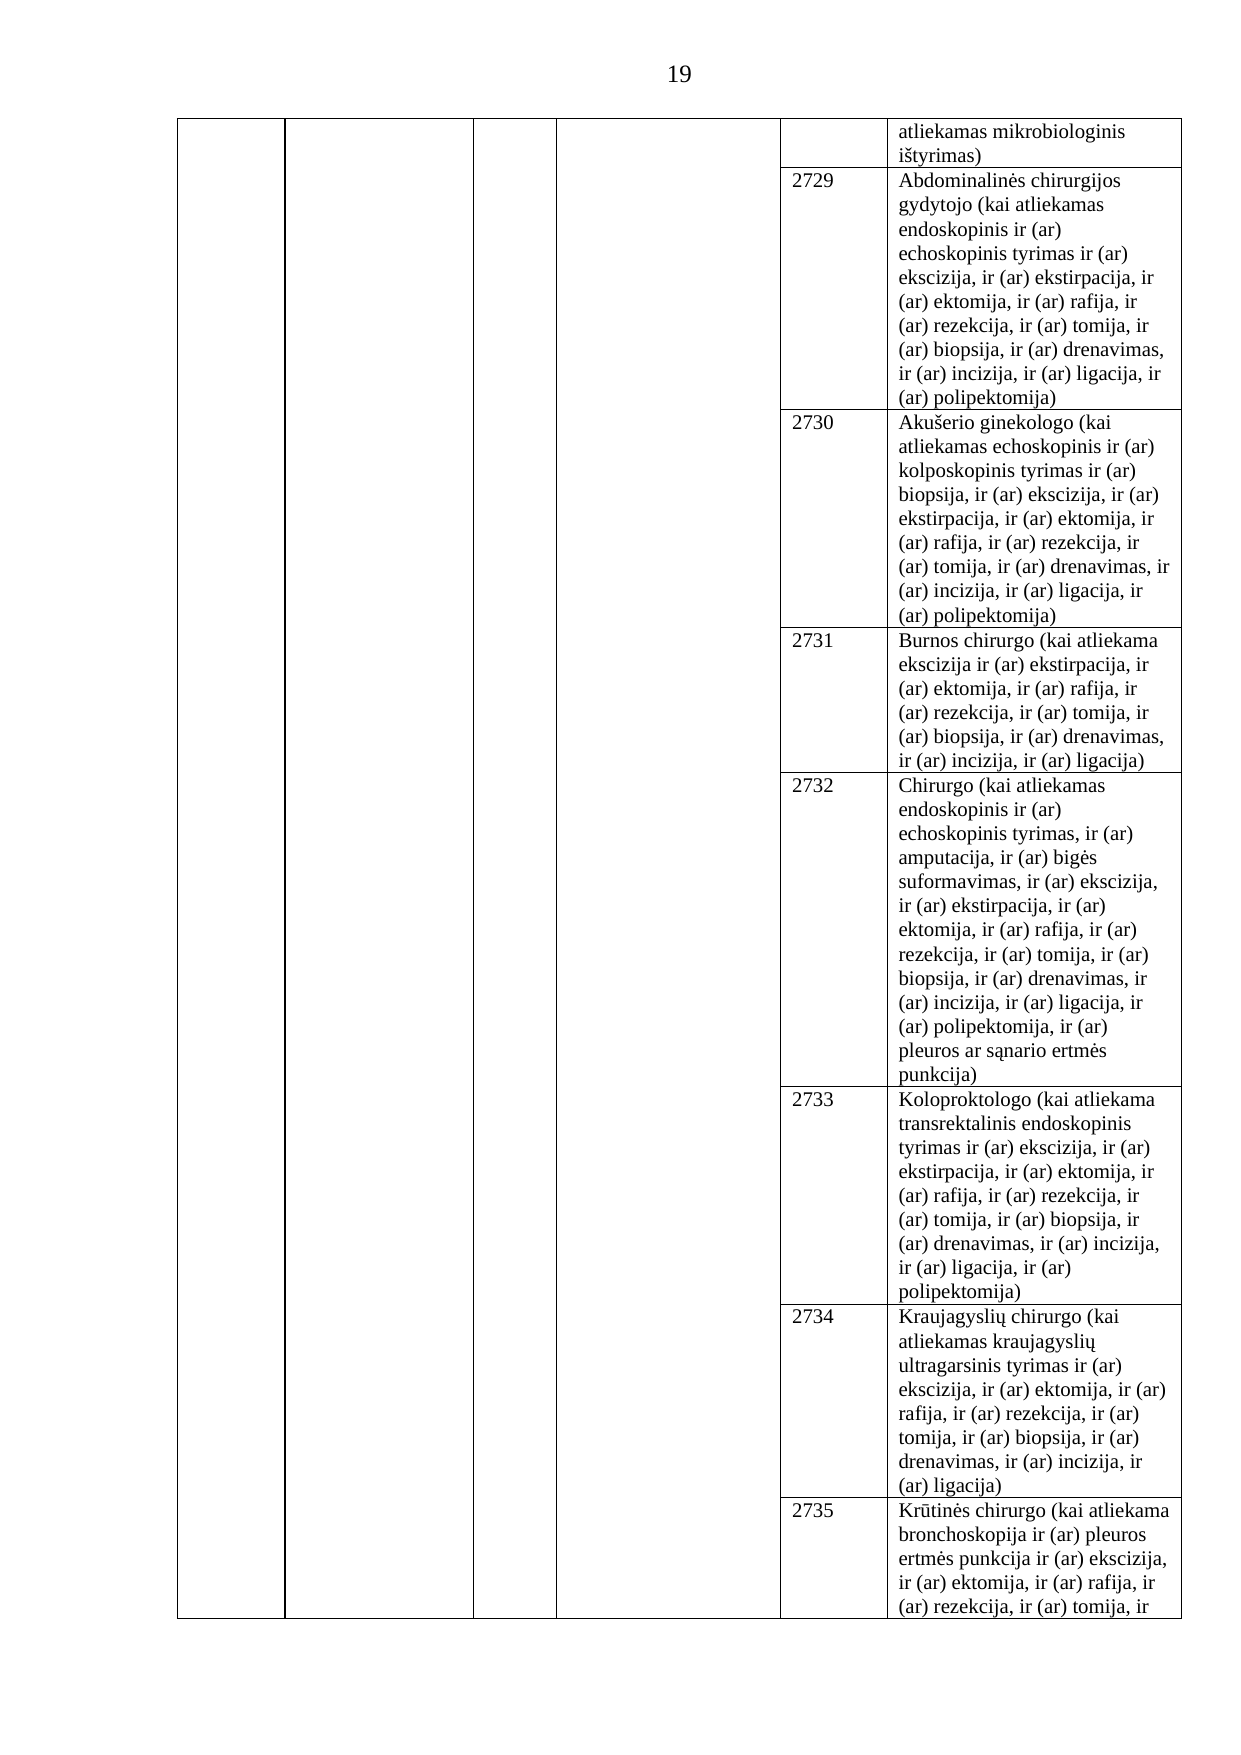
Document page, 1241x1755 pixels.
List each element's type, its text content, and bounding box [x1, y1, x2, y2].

table_cell [557, 119, 780, 1618]
table_cell 2732 [781, 773, 887, 1086]
table_cell Koloproktologo (kai atliekama transrektalinis endoskopinis tyrimas ir (ar) ekscizija, ir (ar) ekstirpacija, ir (ar) ektomija, ir (ar) rafija, ir (ar) rezekcija, ir (ar) tomija, ir (ar) biopsija, ir (ar) drenavimas, ir (ar) incizija, ir (ar) ligacija, ir (ar) polipektomija) [888, 1087, 1181, 1303]
table_cell [781, 119, 887, 167]
table_cell [474, 119, 556, 1618]
table_cell 2731 [781, 628, 887, 772]
table_cell Burnos chirurgo (kai atliekama ekscizija ir (ar) ekstirpacija, ir (ar) ektomija, ir (ar) rafija, ir (ar) rezekcija, ir (ar) tomija, ir (ar) biopsija, ir (ar) drenavimas, ir (ar) incizija, ir (ar) ligacija) [888, 628, 1181, 772]
table_cell Abdominalinės chirurgijos gydytojo (kai atliekamas endoskopinis ir (ar) echoskopinis tyrimas ir (ar) ekscizija, ir (ar) ekstirpacija, ir (ar) ektomija, ir (ar) rafija, ir (ar) rezekcija, ir (ar) tomija, ir (ar) biopsija, ir (ar) drenavimas, ir (ar) incizija, ir (ar) ligacija, ir (ar) polipektomija) [888, 168, 1181, 409]
table_cell Chirurgo (kai atliekamas endoskopinis ir (ar) echoskopinis tyrimas, ir (ar) amputacija, ir (ar) bigės suformavimas, ir (ar) ekscizija, ir (ar) ekstirpacija, ir (ar) ektomija, ir (ar) rafija, ir (ar) rezekcija, ir (ar) tomija, ir (ar) biopsija, ir (ar) drenavimas, ir (ar) incizija, ir (ar) ligacija, ir (ar) polipektomija, ir (ar) pleuros ar sąnario ertmės punkcija) [888, 773, 1181, 1086]
table_cell 2733 [781, 1087, 887, 1303]
table_cell [286, 119, 473, 1618]
table_cell Krūtinės chirurgo (kai atliekama bronchoskopija ir (ar) pleuros ertmės punkcija ir (ar) ekscizija, ir (ar) ektomija, ir (ar) rafija, ir (ar) rezekcija, ir (ar) tomija, ir [888, 1498, 1181, 1618]
table_cell 2735 [781, 1498, 887, 1618]
table_cell atliekamas mikrobiologinis ištyrimas) [888, 119, 1181, 167]
table_cell Kraujagyslių chirurgo (kai atliekamas kraujagyslių ultragarsinis tyrimas ir (ar) ekscizija, ir (ar) ektomija, ir (ar) rafija, ir (ar) rezekcija, ir (ar) tomija, ir (ar) biopsija, ir (ar) drenavimas, ir (ar) incizija, ir (ar) ligacija) [888, 1305, 1181, 1497]
table_cell 2734 [781, 1305, 887, 1497]
table_cell [178, 119, 284, 1618]
table_cell 2729 [781, 168, 887, 409]
table_cell 2730 [781, 410, 887, 627]
table_cell Akušerio ginekologo (kai atliekamas echoskopinis ir (ar) kolposkopinis tyrimas ir (ar) biopsija, ir (ar) ekscizija, ir (ar) ekstirpacija, ir (ar) ektomija, ir (ar) rafija, ir (ar) rezekcija, ir (ar) tomija, ir (ar) drenavimas, ir (ar) incizija, ir (ar) ligacija, ir (ar) polipektomija) [888, 410, 1181, 627]
